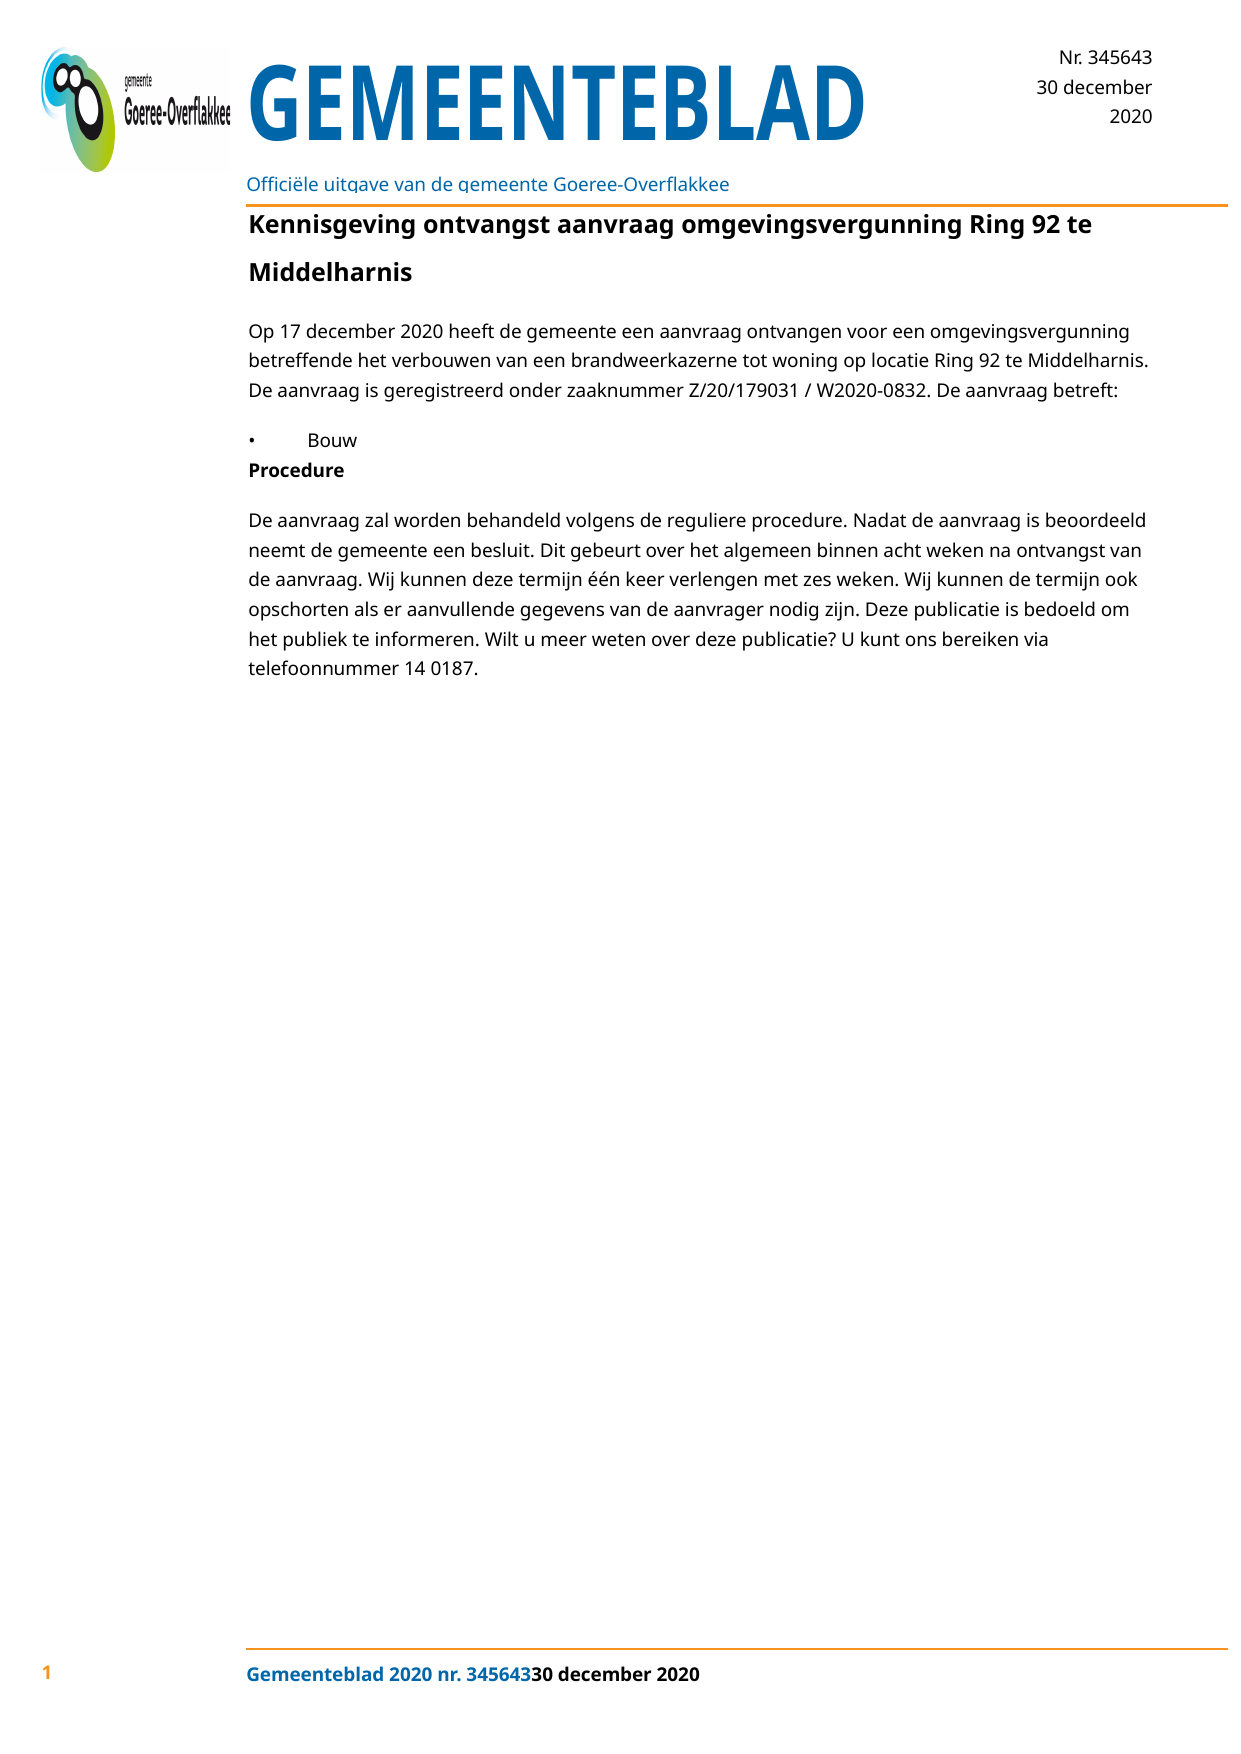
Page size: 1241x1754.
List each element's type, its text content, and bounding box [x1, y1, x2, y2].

text Procedure [248, 457, 1152, 483]
text De aanvraag zal worden behandeld volgens de reguliere procedure. Nadat de aanvraag is beoordeeld neemt de gemeente een besluit. Dit gebeurt over het algemeen binnen acht weken na ontvangst van de aanvraag. Wij kunnen deze termijn één keer verlengen met zes weken. Wij kunnen de termijn ook opschorten als er aanvullende gegevens van de aanvrager nodig zijn. Deze publicatie is bedoeld om het publiek te informeren. Wilt u meer weten over deze publicatie? U kunt ons bereiken via telefoonnummer 14 0187. [248, 507, 1152, 681]
text Op 17 december 2020 heeft de gemeente een aanvraag ontvangen voor een omgevingsvergunning betreffende het verbouwen van een brandweerkazerne tot woning op locatie Ring 92 te Middelharnis. De aanvraag is geregistreerd onder zaaknummer Z/20/179031 / W2020-0832. De aanvraag betreft: [248, 318, 1152, 403]
text Kennisgeving ontvangst aanvraag omgevingsvergunning Ring 92 te Middelharnis [248, 207, 1152, 288]
list Bouw [248, 427, 1152, 453]
picture [41, 47, 231, 172]
